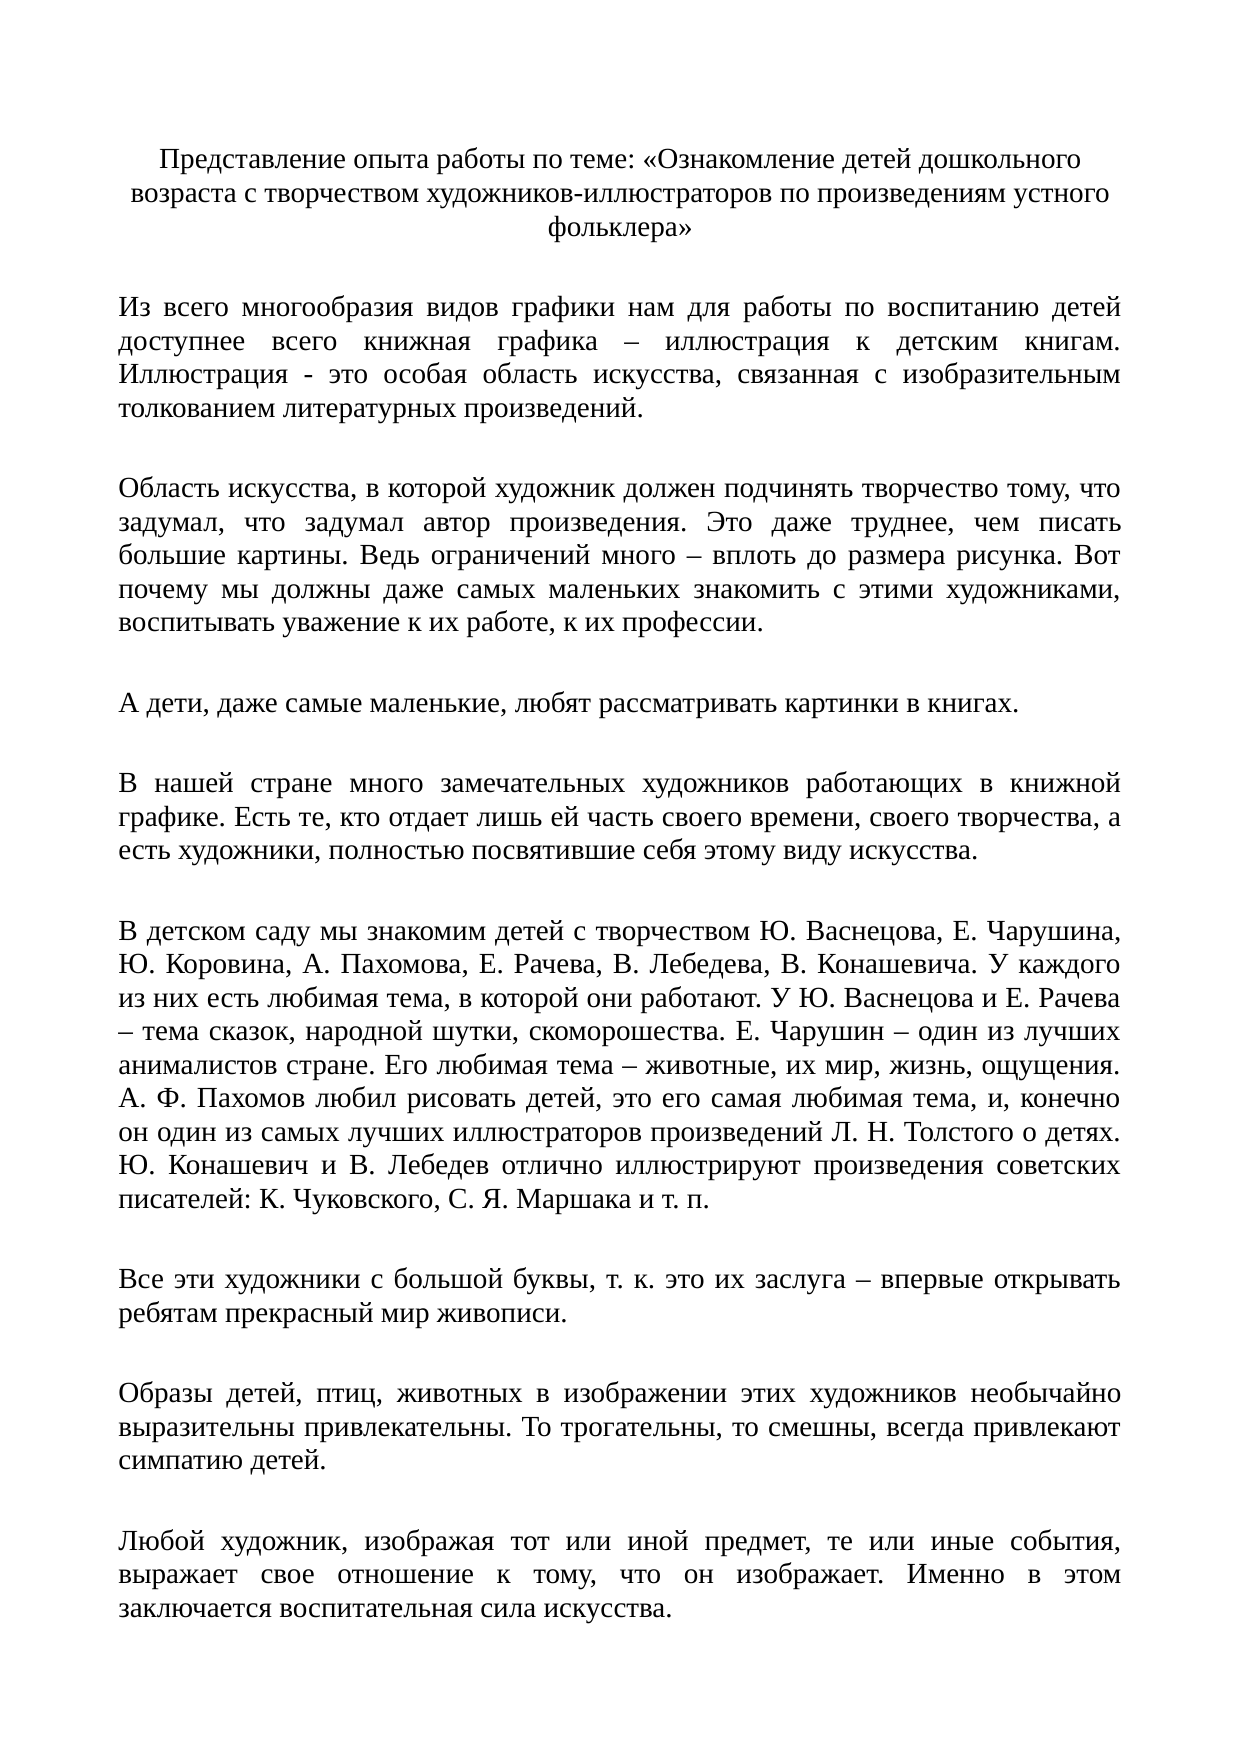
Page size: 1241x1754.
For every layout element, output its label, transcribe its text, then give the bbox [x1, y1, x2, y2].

text А дети, даже самые маленькие, любят рассматривать картинки в книгах. [118, 685, 1122, 718]
text Любой художник, изображая тот или иной предмет, те или иные события, выражает свое отношение к тому, что он изображает. Именно в этом заключается воспитательная сила искусства. [118, 1523, 1122, 1623]
text В нашей стране много замечательных художников работающих в книжной графике. Есть те, кто отдает лишь ей часть своего времени, своего творчества, а есть художники, полностью посвятившие себя этому виду искусства. [118, 765, 1122, 866]
text Область искусства, в которой художник должен подчинять творчество тому, что задумал, что задумал автор произведения. Это даже труднее, чем писать большие картины. Ведь ограничений много – вплоть до размера рисунка. Вот почему мы должны даже самых маленьких знакомить с этими художниками, воспитывать уважение к их работе, к их профессии. [118, 470, 1122, 638]
text В детском саду мы знакомим детей с творчеством Ю. Васнецова, Е. Чарушина, Ю. Коровина, А. Пахомова, Е. Рачева, В. Лебедева, В. Конашевича. У каждого из них есть любимая тема, в которой они работают. У Ю. Васнецова и Е. Рачева – тема сказок, народной шутки, скоморошества. Е. Чарушин – один из лучших анималистов стране. Его любимая тема – животные, их мир, жизнь, ощущения. А. Ф. Пахомов любил рисовать детей, это его самая любимая тема, и, конечно он один из самых лучших иллюстраторов произведений Л. Н. Толстого о детях. Ю. Конашевич и В. Лебедев отлично иллюстрируют произведения советских писателей: К. Чуковского, С. Я. Маршака и т. п. [118, 913, 1122, 1214]
text Представление опыта работы по теме: «Ознакомление детей дошкольного возраста с творчеством художников-иллюстраторов по произведениям устного фольклера» [118, 142, 1122, 242]
text Все эти художники с большой буквы, т. к. это их заслуга – впервые открывать ребятам прекрасный мир живописи. [118, 1261, 1122, 1328]
text Из всего многообразия видов графики нам для работы по воспитанию детей доступнее всего книжная графика – иллюстрация к детским книгам. Иллюстрация - это особая область искусства, связанная с изобразительным толкованием литературных произведений. [118, 289, 1122, 423]
text Образы детей, птиц, животных в изображении этих художников необычайно выразительны привлекательны. То трогательны, то смешны, всегда привлекают симпатию детей. [118, 1375, 1122, 1476]
